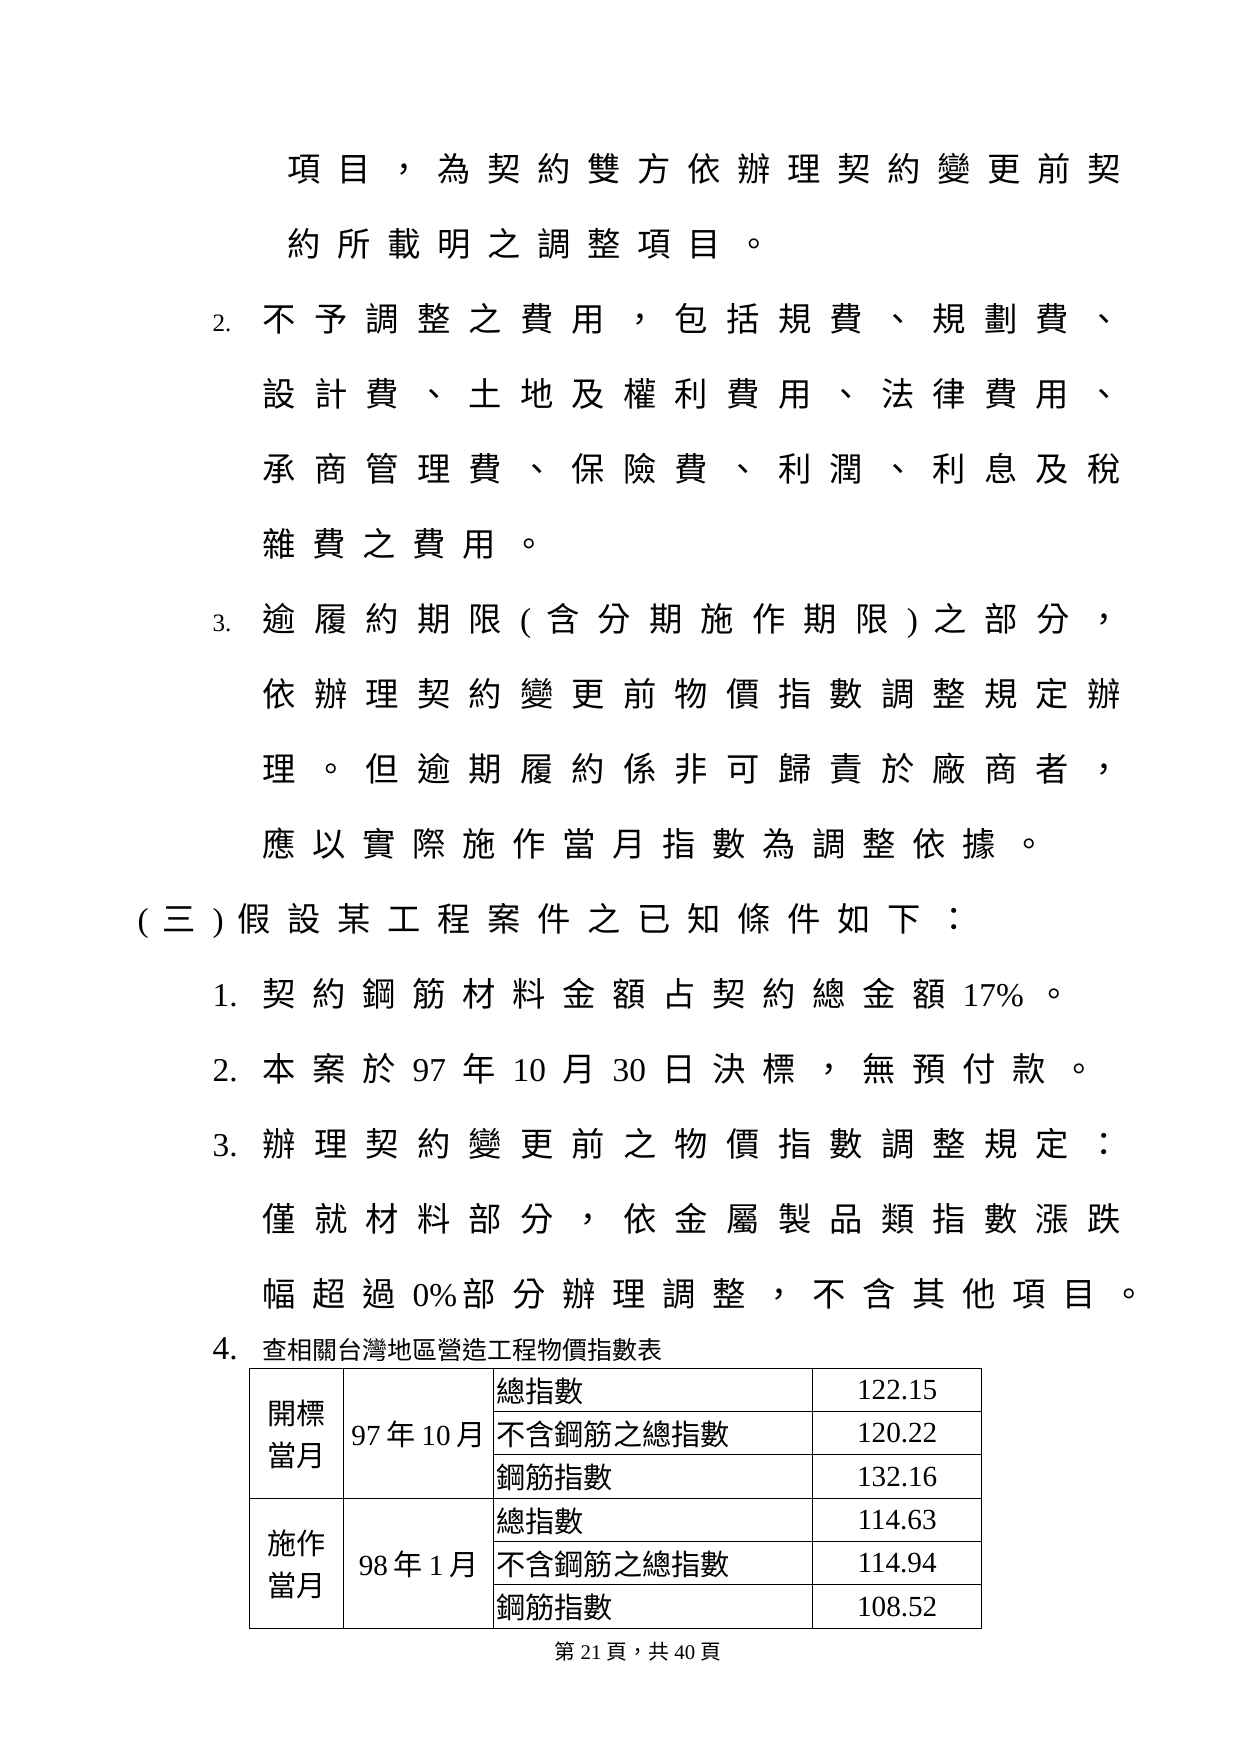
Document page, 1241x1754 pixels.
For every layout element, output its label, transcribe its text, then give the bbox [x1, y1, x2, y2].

table_cell 不含鋼筋之總指數 [494, 1542, 812, 1584]
table_cell 98年1月 [344, 1499, 493, 1627]
list 契約鋼筋材料金額占契約總金額17%。 [212, 955, 1137, 1030]
table_header 122.15 [813, 1369, 981, 1411]
list 逾履約期限(含分期施作期限)之部分，依辦理契約變更前物價指數調整規定辦理。但逾期履約係非可歸責於廠商者，應以實際施作當月指數為調整依據。 [212, 580, 1137, 880]
list 辦理契約變更前之物價指數調整規定：僅就材料部分，依金屬製品類指數漲跌幅超過0%部分辦理調整，不含其他項目。 [212, 1105, 1137, 1330]
table_cell 不含鋼筋之總指數 [494, 1412, 812, 1454]
table_header 總指數 [494, 1369, 812, 1411]
list 查相關台灣地區營造工程物價指數表 [212, 1330, 1137, 1367]
list 本案於97年10月30日決標，無預付款。 [212, 1030, 1137, 1105]
table_cell 鋼筋指數 [494, 1585, 812, 1627]
table_cell 114.63 [813, 1499, 981, 1541]
list 不予調整之費用，包括規費、規劃費、設計費、土地及權利費用、法律費用、承商管理費、保險費、利潤、利息及稅雜費之費用。 [212, 280, 1137, 580]
list 假設某工程案件之已知條件如下： [137, 880, 1137, 955]
table_header 開標 當月 [250, 1369, 343, 1497]
table_cell 總指數 [494, 1499, 812, 1541]
table_header 97年10月 [344, 1369, 493, 1497]
table_cell 施作 當月 [250, 1499, 343, 1627]
table_cell 120.22 [813, 1412, 981, 1454]
list 項目，為契約雙方依辦理契約變更前契約所載明之調整項目。 [219, 130, 1137, 280]
table_cell 114.94 [813, 1542, 981, 1584]
table_cell 132.16 [813, 1455, 981, 1497]
table_cell 108.52 [813, 1585, 981, 1627]
table_cell 鋼筋指數 [494, 1455, 812, 1497]
